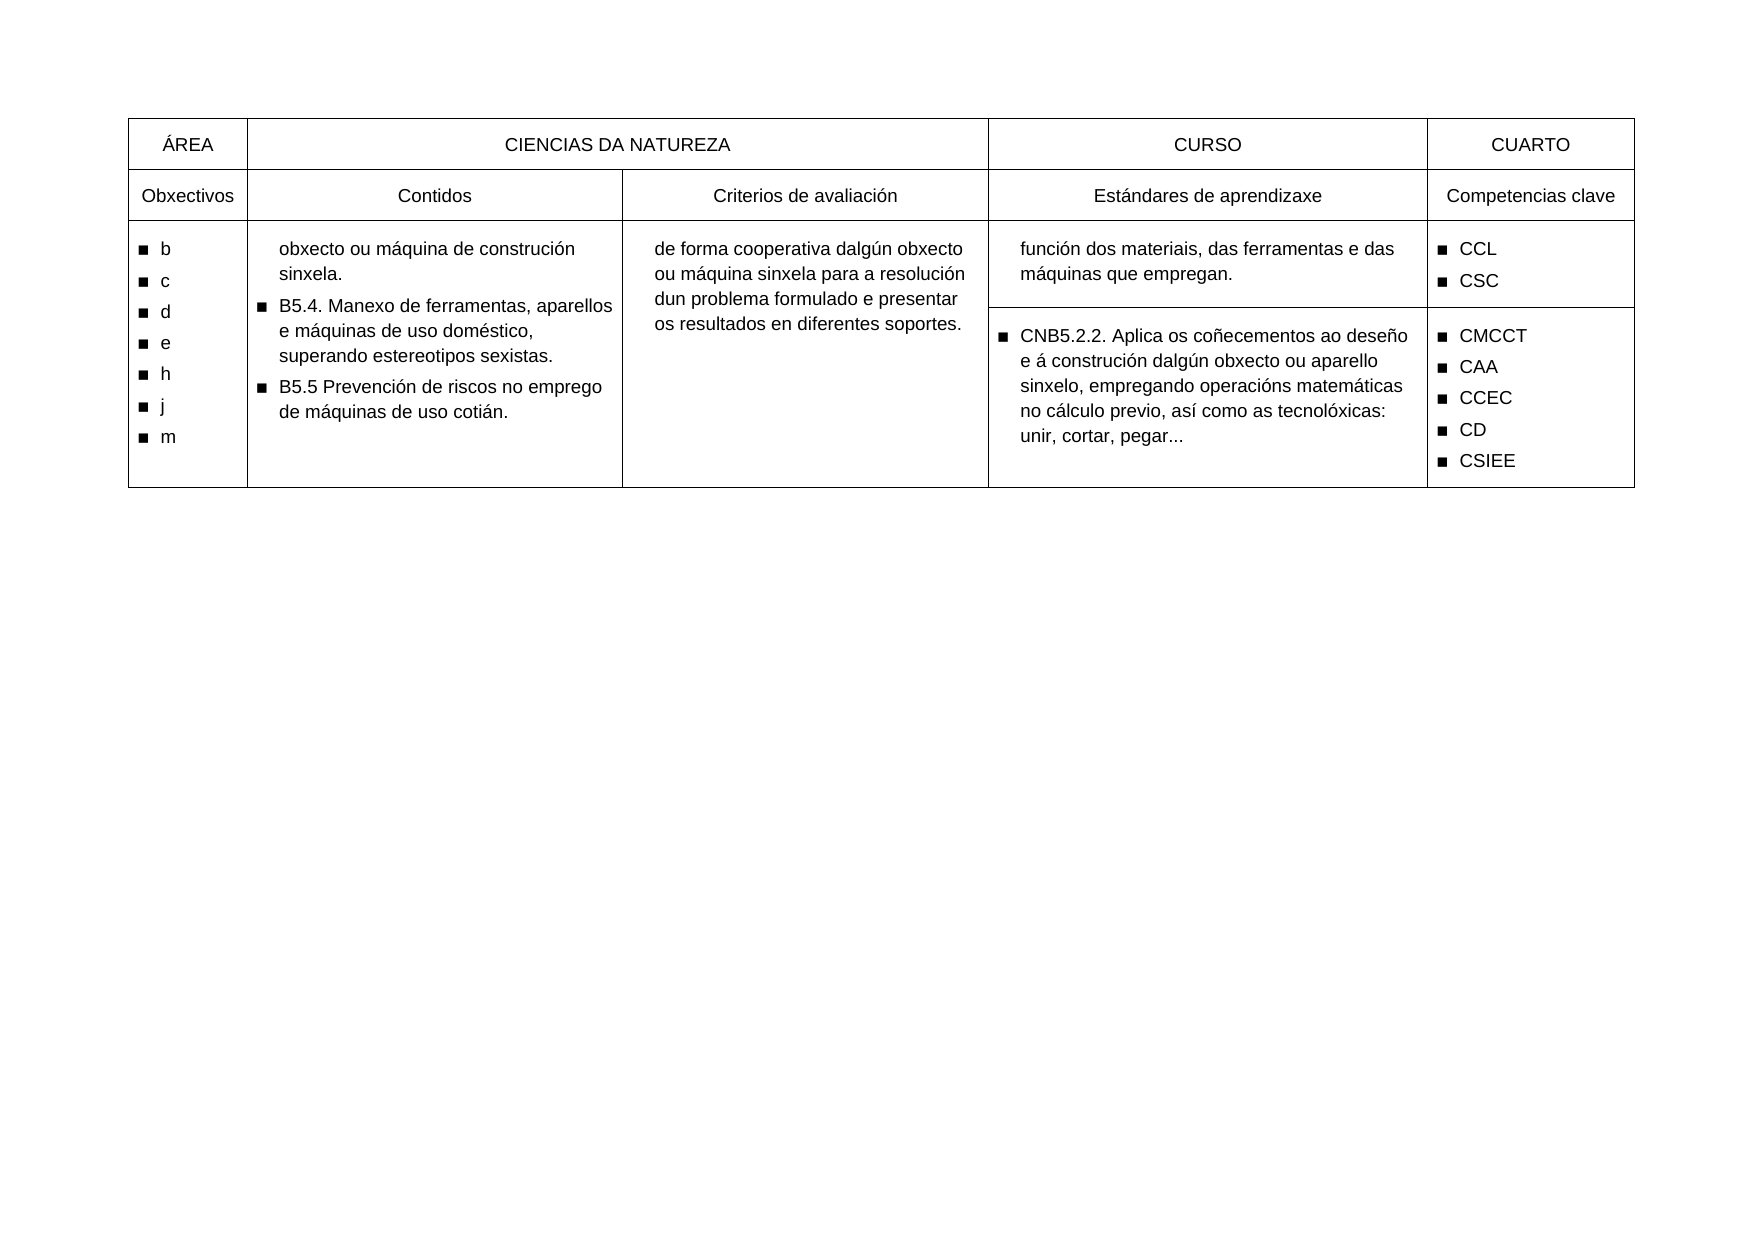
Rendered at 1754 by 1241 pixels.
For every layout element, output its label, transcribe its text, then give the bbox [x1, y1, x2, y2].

table_cell CMCCT CCL CSC [1428, 221, 1634, 307]
table_cell función dos materiais, das ferramentas e das máquinas que empregan. [989, 221, 1427, 307]
table_cell Competencias clave [1428, 170, 1634, 220]
table_cell obxecto ou máquina de construción sinxela. B5.4. Manexo de ferramentas, aparellos e máquinas de uso doméstico, superando estereotipos sexistas. B5.5 Prevención de riscos no emprego de máquinas de uso cotián. [248, 221, 622, 487]
table_cell CMCCT CAA CCEC CD CSIEE [1428, 308, 1634, 487]
table_header ÁREA [129, 119, 247, 169]
table_cell CNB5.2.2. Aplica os coñecementos ao deseño e á construción dalgún obxecto ou aparello sinxelo, empregando operacións matemáticas no cálculo previo, así como as tecnolóxicas: unir, cortar, pegar... [989, 308, 1427, 487]
table_header CUARTO [1428, 119, 1634, 169]
table_cell de forma cooperativa dalgún obxecto ou máquina sinxela para a resolución dun problema formulado e presentar os resultados en diferentes soportes. [623, 221, 988, 487]
table_header CURSO [989, 119, 1427, 169]
table_cell Contidos [248, 170, 622, 220]
table_header CIENCIAS DA NATUREZA [248, 119, 988, 169]
table_cell Criterios de avaliación [623, 170, 988, 220]
table_cell Estándares de aprendizaxe [989, 170, 1427, 220]
table_cell Obxectivos [129, 170, 247, 220]
table_cell a b c d e h j m [129, 221, 247, 487]
